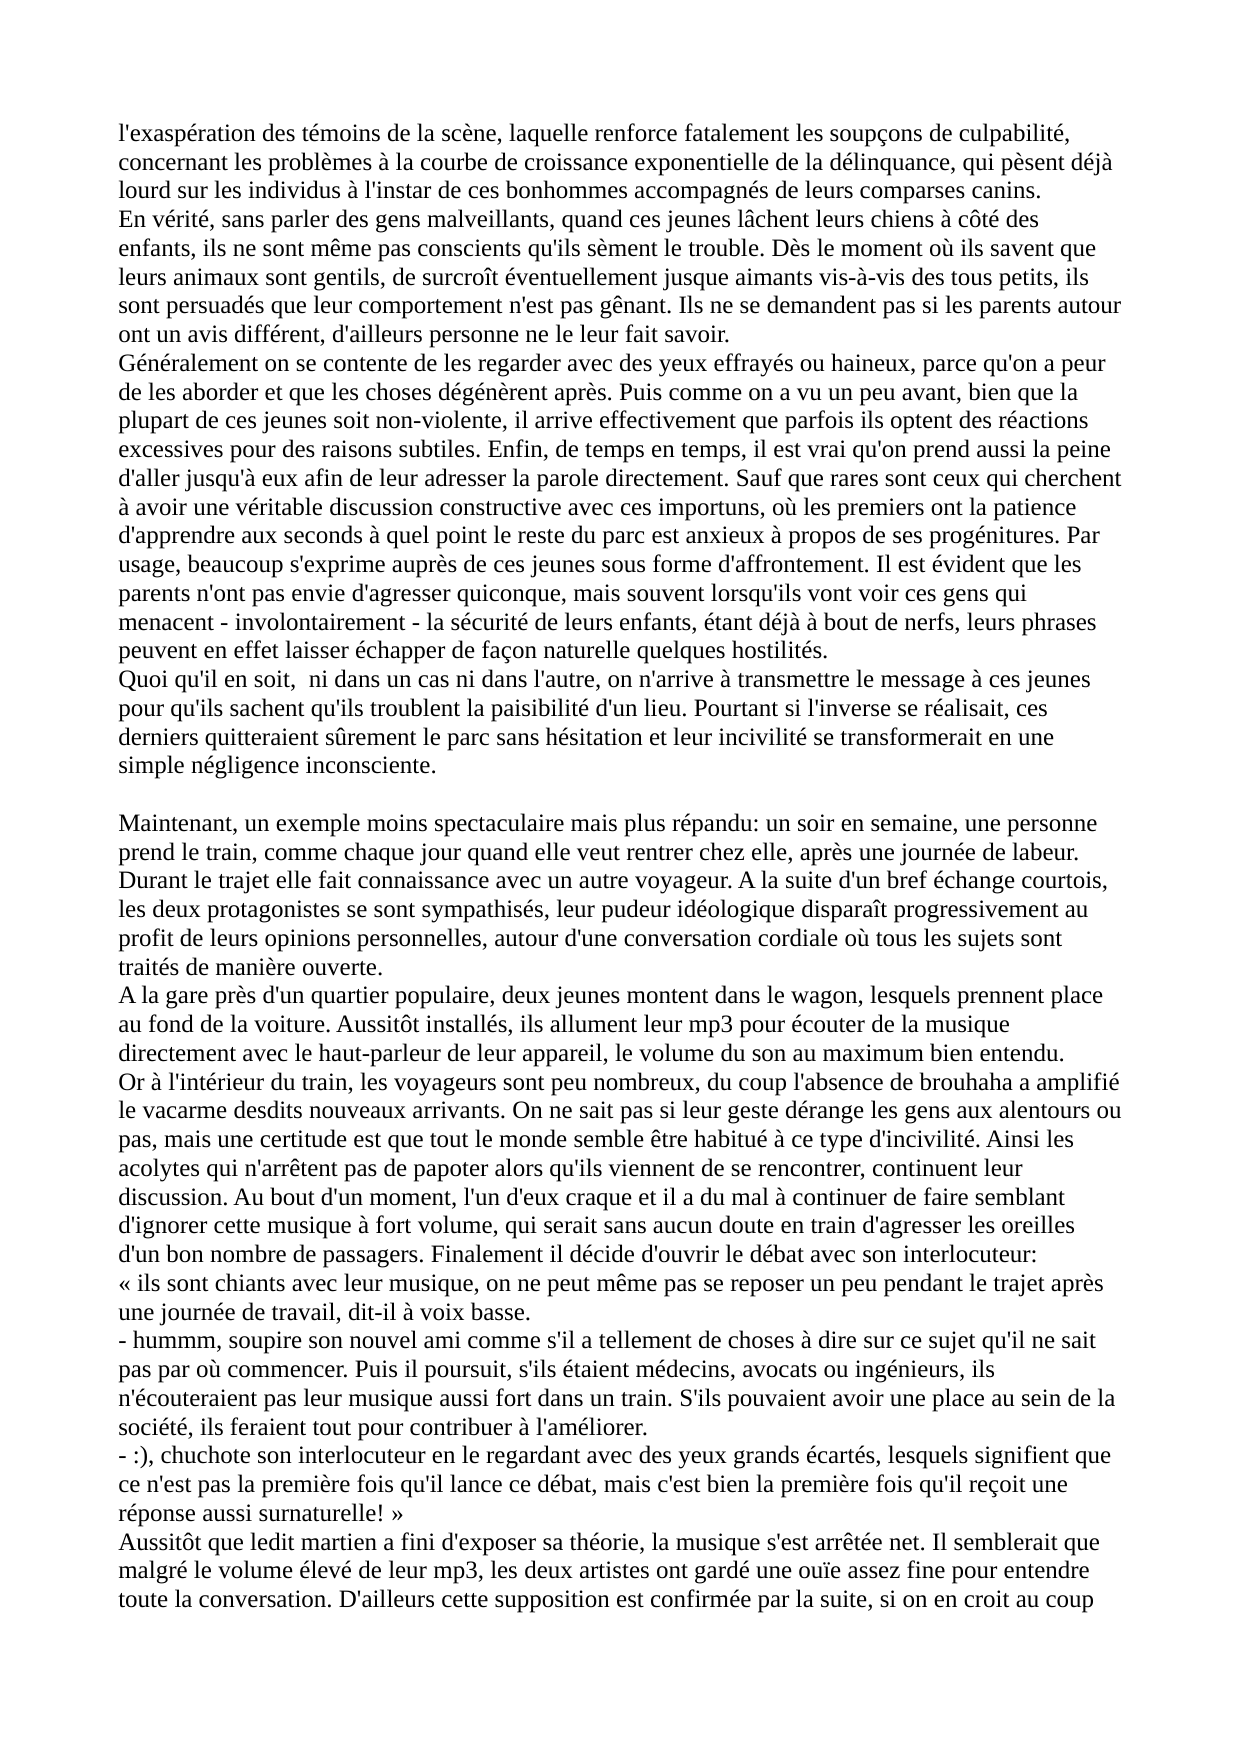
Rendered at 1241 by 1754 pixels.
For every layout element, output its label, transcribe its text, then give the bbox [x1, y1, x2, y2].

text En vérité, sans parler des gens malveillants, quand ces jeunes lâchent leurs chiens à côté des enfants, ils ne sont même pas conscients qu'ils sèment le trouble. Dès le moment où ils savent que leurs animaux sont gentils, de surcroît éventuellement jusque aimants vis-à-vis des tous petits, ils sont persuadés que leur comportement n'est pas gênant. Ils ne se demandent pas si les parents autour ont un avis différent, d'ailleurs personne ne le leur fait savoir. [118, 204, 1122, 348]
text Aussitôt que ledit martien a fini d'exposer sa théorie, la musique s'est arrêtée net. Il semblerait que malgré le volume élevé de leur mp3, les deux artistes ont gardé une ouïe assez fine pour entendre toute la conversation. D'ailleurs cette supposition est confirmée par la suite, si on en croit au coup [118, 1527, 1122, 1613]
text l'exaspération des témoins de la scène, laquelle renforce fatalement les soupçons de culpabilité, concernant les problèmes à la courbe de croissance exponentielle de la délinquance, qui pèsent déjà lourd sur les individus à l'instar de ces bonhommes accompagnés de leurs comparses canins. [118, 118, 1122, 204]
text Généralement on se contente de les regarder avec des yeux effrayés ou haineux, parce qu'on a peur de les aborder et que les choses dégénèrent après. Puis comme on a vu un peu avant, bien que la plupart de ces jeunes soit non-violente, il arrive effectivement que parfois ils optent des réactions excessives pour des raisons subtiles. Enfin, de temps en temps, il est vrai qu'on prend aussi la peine d'aller jusqu'à eux afin de leur adresser la parole directement. Sauf que rares sont ceux qui cherchent à avoir une véritable discussion constructive avec ces importuns, où les premiers ont la patience d'apprendre aux seconds à quel point le reste du parc est anxieux à propos de ses progénitures. Par usage, beaucoup s'exprime auprès de ces jeunes sous forme d'affrontement. Il est évident que les parents n'ont pas envie d'agresser quiconque, mais souvent lorsqu'ils vont voir ces gens qui menacent - involontairement - la sécurité de leurs enfants, étant déjà à bout de nerfs, leurs phrases peuvent en effet laisser échapper de façon naturelle quelques hostilités. [118, 348, 1122, 664]
text - hummm, soupire son nouvel ami comme s'il a tellement de choses à dire sur ce sujet qu'il ne sait pas par où commencer. Puis il poursuit, s'ils étaient médecins, avocats ou ingénieurs, ils n'écouteraient pas leur musique aussi fort dans un train. S'ils pouvaient avoir une place au sein de la société, ils feraient tout pour contribuer à l'améliorer. [118, 1326, 1122, 1441]
text A la gare près d'un quartier populaire, deux jeunes montent dans le wagon, lesquels prennent place au fond de la voiture. Aussitôt installés, ils allument leur mp3 pour écouter de la musique directement avec le haut-parleur de leur appareil, le volume du son au maximum bien entendu. [118, 981, 1122, 1067]
text Maintenant, un exemple moins spectaculaire mais plus répandu: un soir en semaine, une personne prend le train, comme chaque jour quand elle veut rentrer chez elle, après une journée de labeur. Durant le trajet elle fait connaissance avec un autre voyageur. A la suite d'un bref échange courtois, les deux protagonistes se sont sympathisés, leur pudeur idéologique disparaît progressivement au profit de leurs opinions personnelles, autour d'une conversation cordiale où tous les sujets sont traités de manière ouverte. [118, 808, 1122, 981]
text Or à l'intérieur du train, les voyageurs sont peu nombreux, du coup l'absence de brouhaha a amplifié le vacarme desdits nouveaux arrivants. On ne sait pas si leur geste dérange les gens aux alentours ou pas, mais une certitude est que tout le monde semble être habitué à ce type d'incivilité. Ainsi les acolytes qui n'arrêtent pas de papoter alors qu'ils viennent de se rencontrer, continuent leur discussion. Au bout d'un moment, l'un d'eux craque et il a du mal à continuer de faire semblant d'ignorer cette musique à fort volume, qui serait sans aucun doute en train d'agresser les oreilles d'un bon nombre de passagers. Finalement il décide d'ouvrir le débat avec son interlocuteur: [118, 1067, 1122, 1268]
text Quoi qu'il en soit, ni dans un cas ni dans l'autre, on n'arrive à transmettre le message à ces jeunes pour qu'ils sachent qu'ils troublent la paisibilité d'un lieu. Pourtant si l'inverse se réalisait, ces derniers quitteraient sûrement le parc sans hésitation et leur incivilité se transformerait en une simple négligence inconsciente. [118, 664, 1122, 779]
text - :), chuchote son interlocuteur en le regardant avec des yeux grands écartés, lesquels signifient que ce n'est pas la première fois qu'il lance ce débat, mais c'est bien la première fois qu'il reçoit une réponse aussi surnaturelle! » [118, 1441, 1122, 1527]
text « ils sont chiants avec leur musique, on ne peut même pas se reposer un peu pendant le trajet après une journée de travail, dit-il à voix basse. [118, 1268, 1122, 1326]
